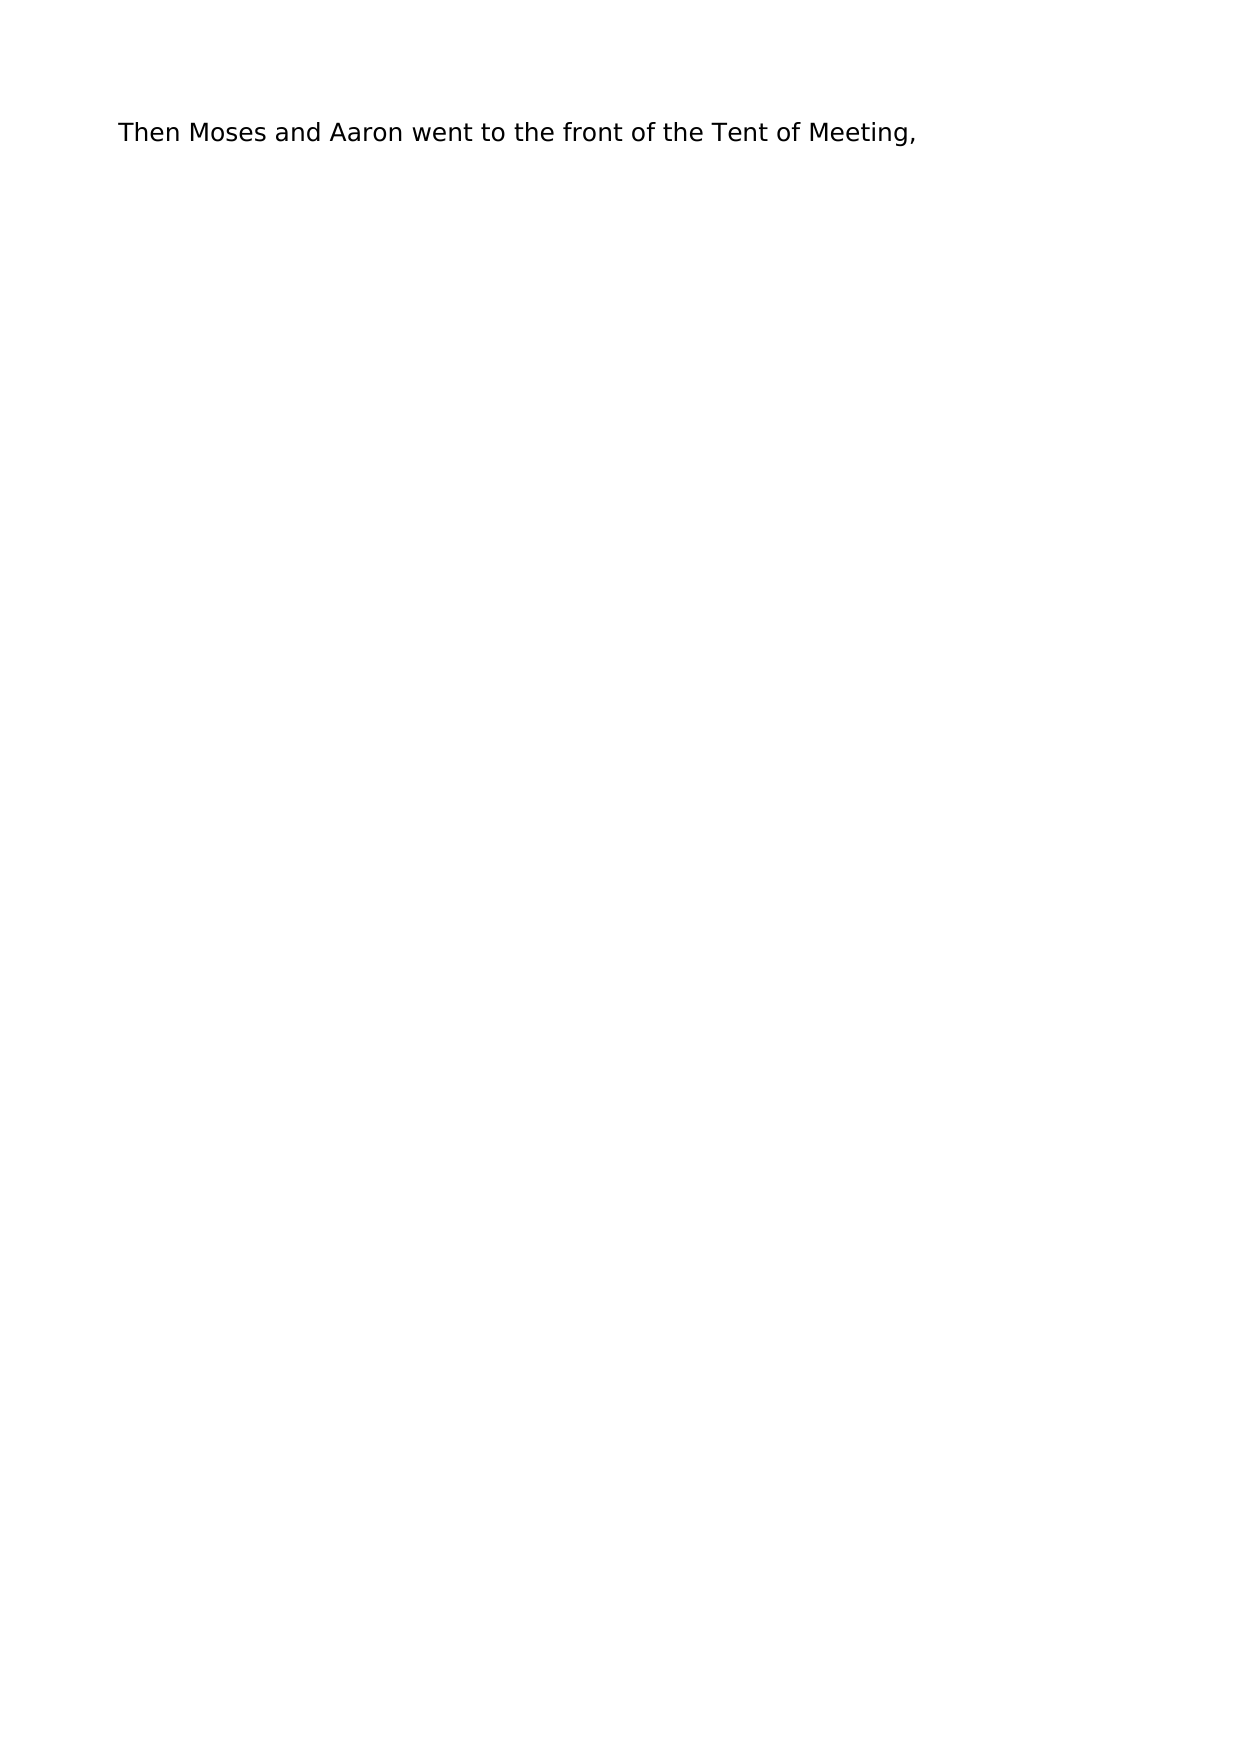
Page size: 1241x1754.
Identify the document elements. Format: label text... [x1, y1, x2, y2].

text Then Moses and Aaron went to the front of the Tent of Meeting, [118, 118, 1122, 147]
